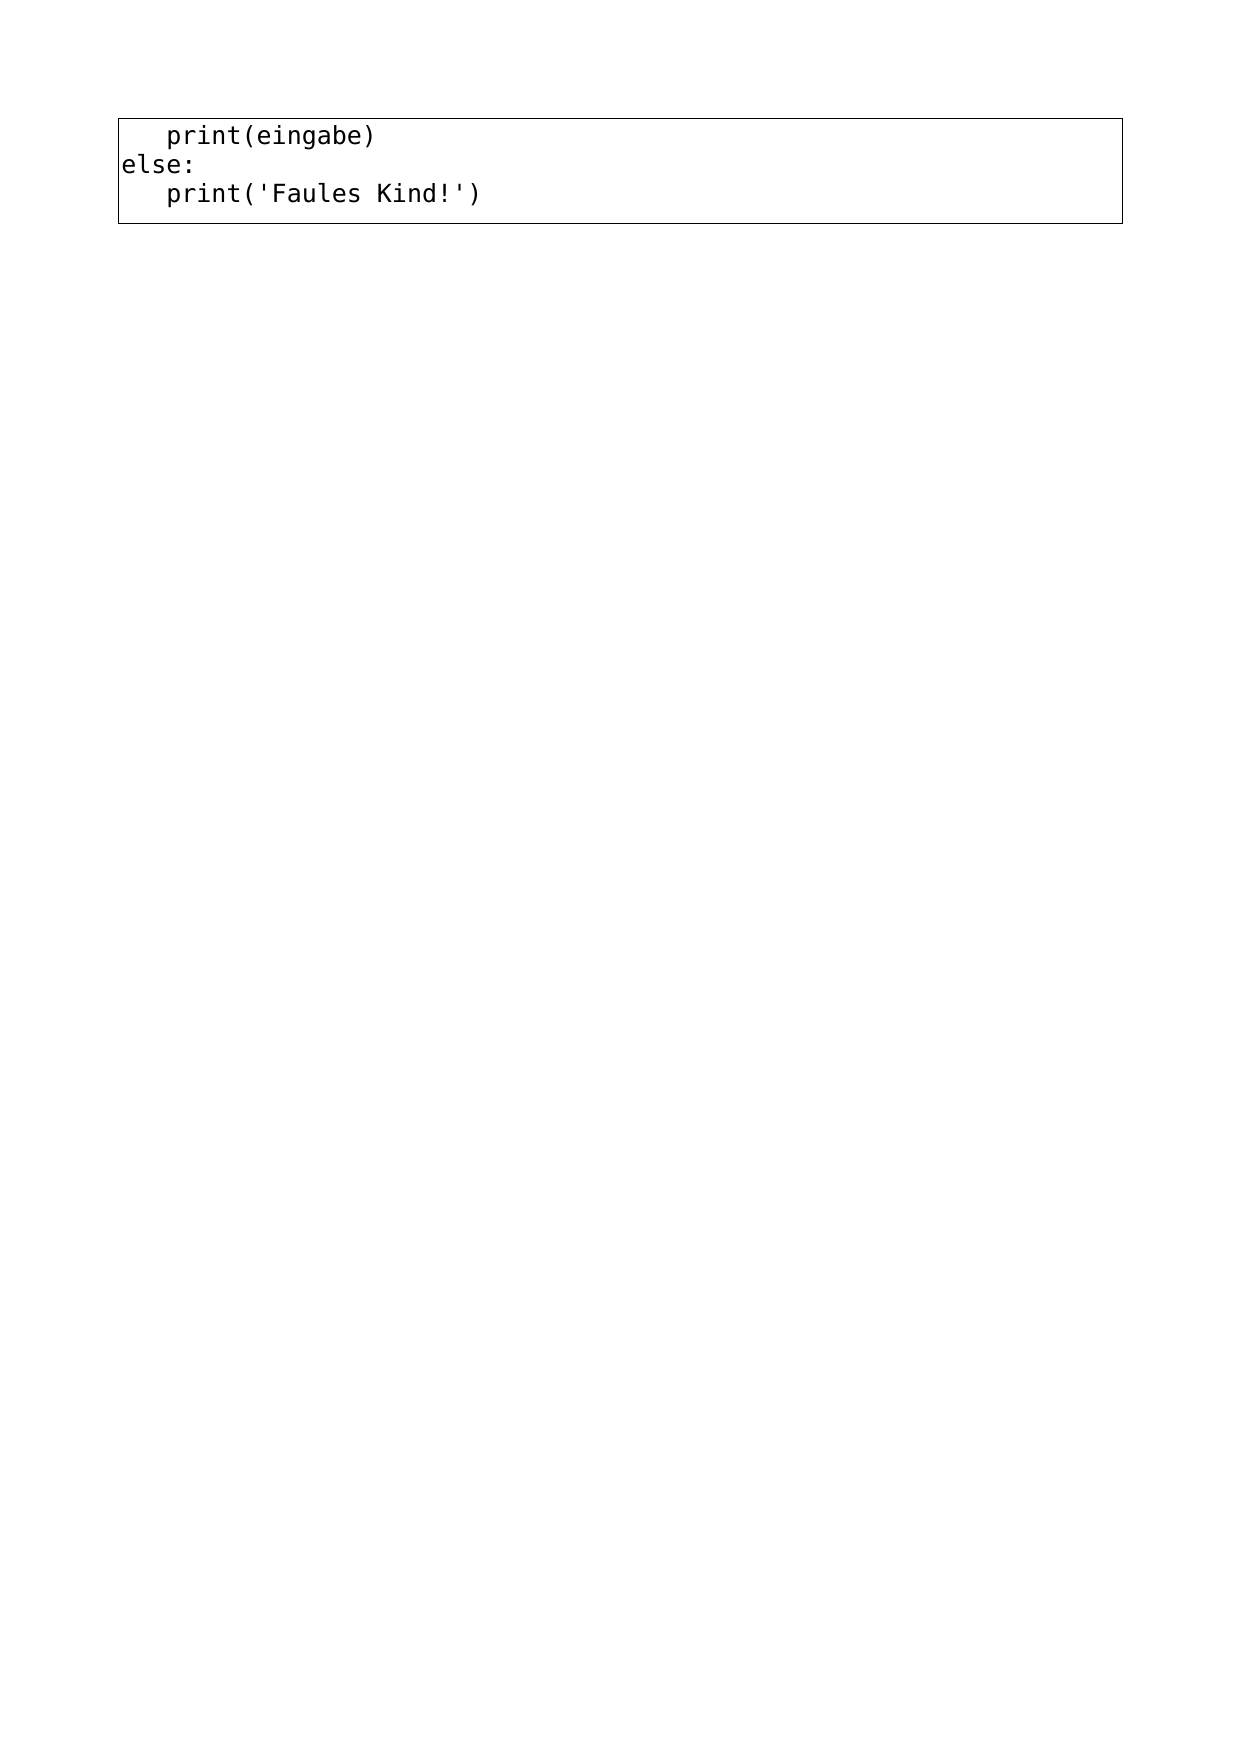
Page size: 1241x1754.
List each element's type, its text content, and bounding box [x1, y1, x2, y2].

table_header print(eingabe) else: print('Faules Kind!') [119, 119, 1122, 223]
